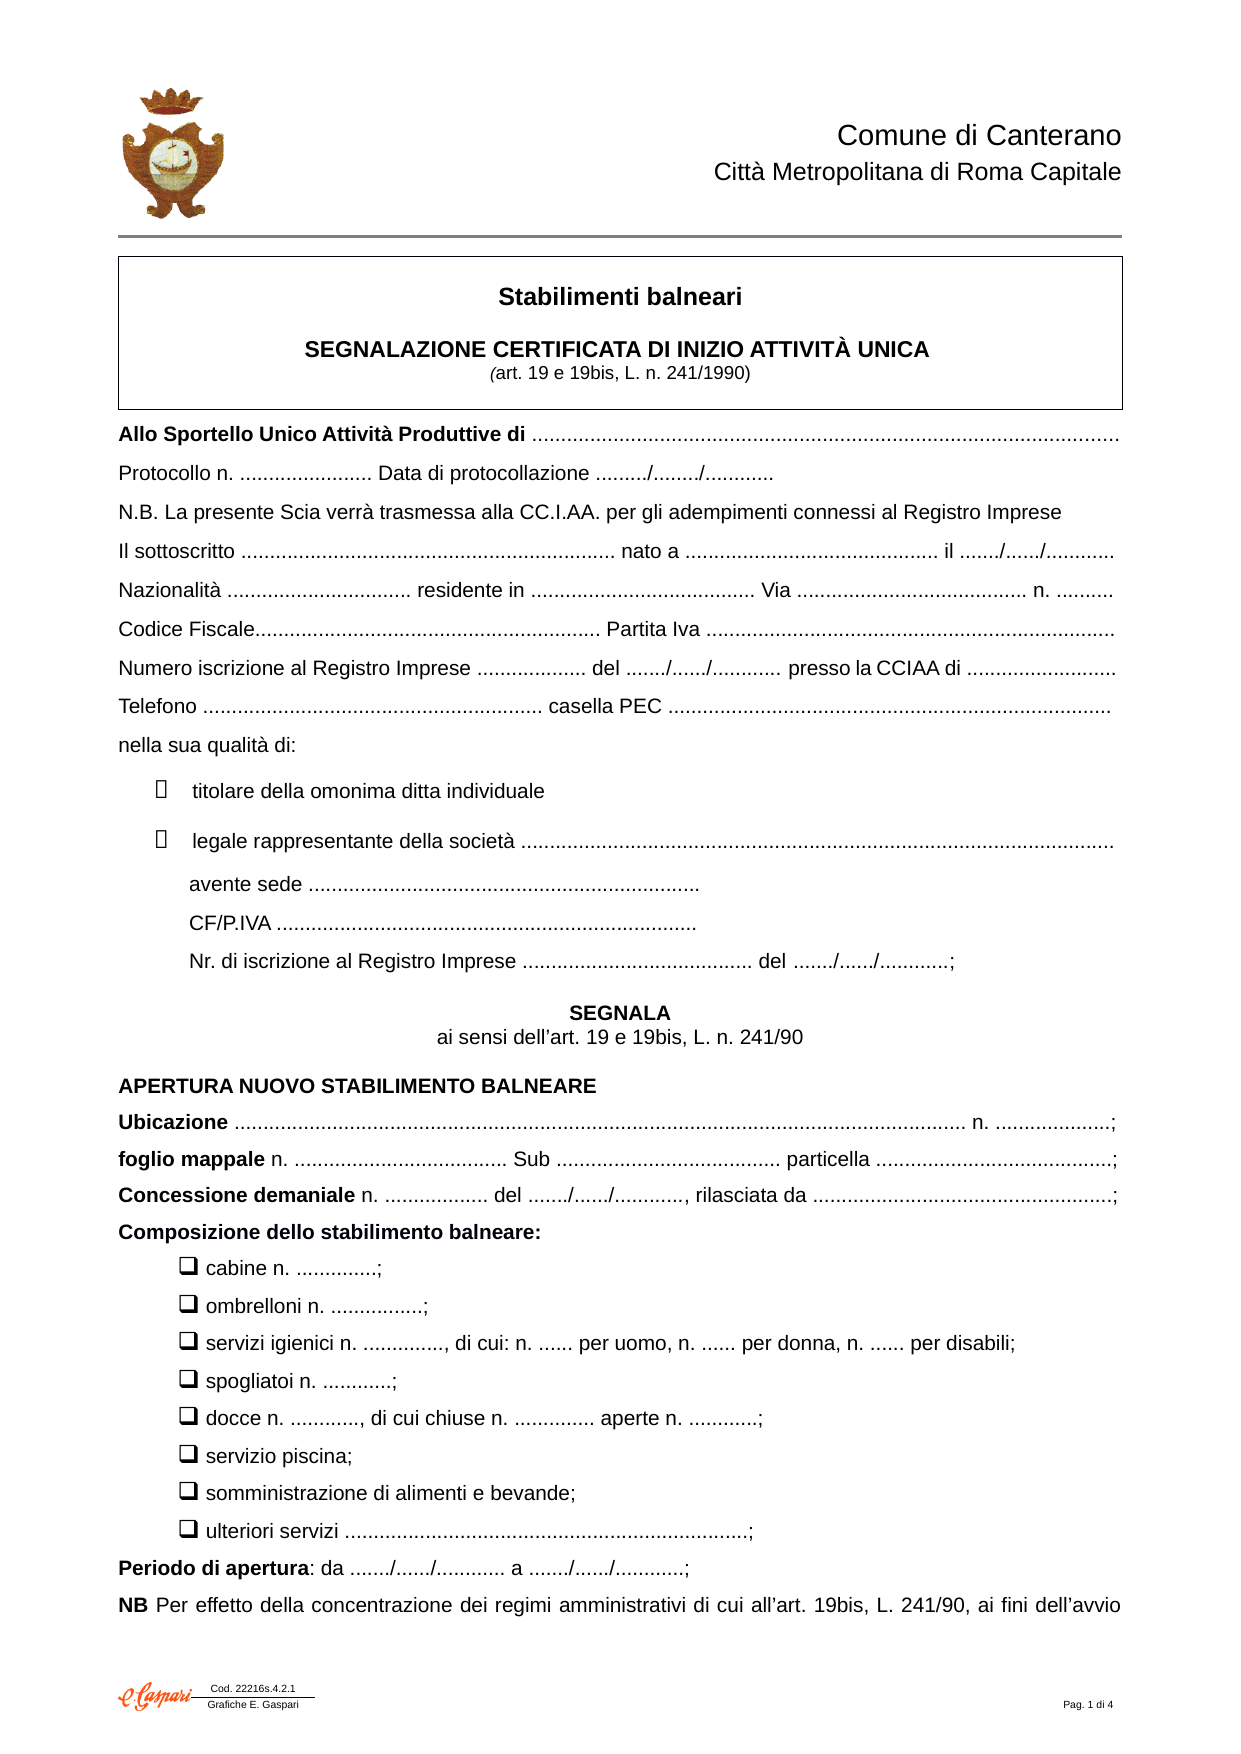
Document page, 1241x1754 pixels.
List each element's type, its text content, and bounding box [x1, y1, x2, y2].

text NB Per effetto della concentrazione dei regimi amministrativi di cui all’art. 19bis, L. 241/90, ai fini dell’avvio [118, 1592, 1122, 1616]
text APERTURA NUOVO STABILIMENTO BALNEARE [118, 1074, 1122, 1098]
text SEGNALA [118, 1001, 1122, 1025]
text  servizio piscina; [177, 1443, 1122, 1468]
picture [122, 87, 224, 118]
text foglio mappale n. ..................................... Sub ....................................... particella .........................................; [118, 1147, 1122, 1171]
picture [122, 152, 224, 157]
text Nr. di iscrizione al Registro Imprese ........................................ del ......./....../............; [189, 949, 1122, 973]
text ai sensi dell’art. 19 e 19bis, L. n. 241/90 [118, 1025, 1122, 1049]
text  somministrazione di alimenti e bevande; [177, 1481, 1122, 1506]
text Nazionalità ................................ residente in ....................................... Via ........................................ n. .......... [118, 578, 1122, 602]
text Comune di Canterano [118, 118, 1122, 152]
text Il sottoscritto ................................................................. nato a ............................................ il ......./....../............ [118, 539, 1122, 563]
text  ombrelloni n. ................; [177, 1293, 1122, 1318]
text  spogliatoi n. ............; [177, 1368, 1122, 1393]
text  docce n. ............, di cui chiuse n. .............. aperte n. ............; [177, 1406, 1122, 1431]
text Telefono ........................................................... casella PEC ............................................................................. [118, 694, 1122, 718]
text Concessione demaniale n. .................. del ......./....../............, rilasciata da ....................................................; [118, 1183, 1122, 1207]
text Ubicazione ............................................................................................................................... n. ....................; [118, 1110, 1122, 1134]
text  legale rappresentante della società ....................................................................................................... [153, 822, 1122, 856]
text Città Metropolitana di Roma Capitale [118, 157, 1122, 185]
text Codice Fiscale............................................................ Partita Iva ....................................................................... [118, 616, 1122, 640]
text Periodo di apertura: da ......./....../............ a ......./....../............; [118, 1556, 1122, 1580]
text  cabine n. ..............; [177, 1256, 1122, 1281]
text  titolare della omonima ditta individuale [153, 772, 1122, 806]
text CF/P.IVA ......................................................................... [189, 911, 1122, 934]
text  servizi igienici n. .............., di cui: n. ...... per uomo, n. ...... per donna, n. ...... per disabili; [177, 1331, 1122, 1356]
text Composizione dello stabilimento balneare: [118, 1219, 1122, 1243]
picture [122, 185, 224, 219]
table_header Stabilimenti balneari SEGNALAZIONE CERTIFICATA DI INIZIO ATTIVITÀ UNICA (art. 19 e 19bis, L. n. 241/1990) [119, 257, 1122, 409]
text avente sede .................................................................... [189, 872, 1122, 896]
text nella sua qualità di: [118, 733, 1122, 757]
text Protocollo n. ....................... Data di protocollazione ........./......../............ [118, 461, 1122, 485]
text Numero iscrizione al Registro Imprese ................... del ......./....../............ presso la CCIAA di .......................... [118, 655, 1122, 679]
text Allo Sportello Unico Attività Produttive di [118, 422, 1122, 446]
picture [118, 1682, 192, 1711]
text  ulteriori servizi ......................................................................; [177, 1518, 1122, 1543]
text N.B. La presente Scia verrà trasmessa alla CC.I.AA. per gli adempimenti connessi al Registro Imprese [118, 500, 1122, 524]
